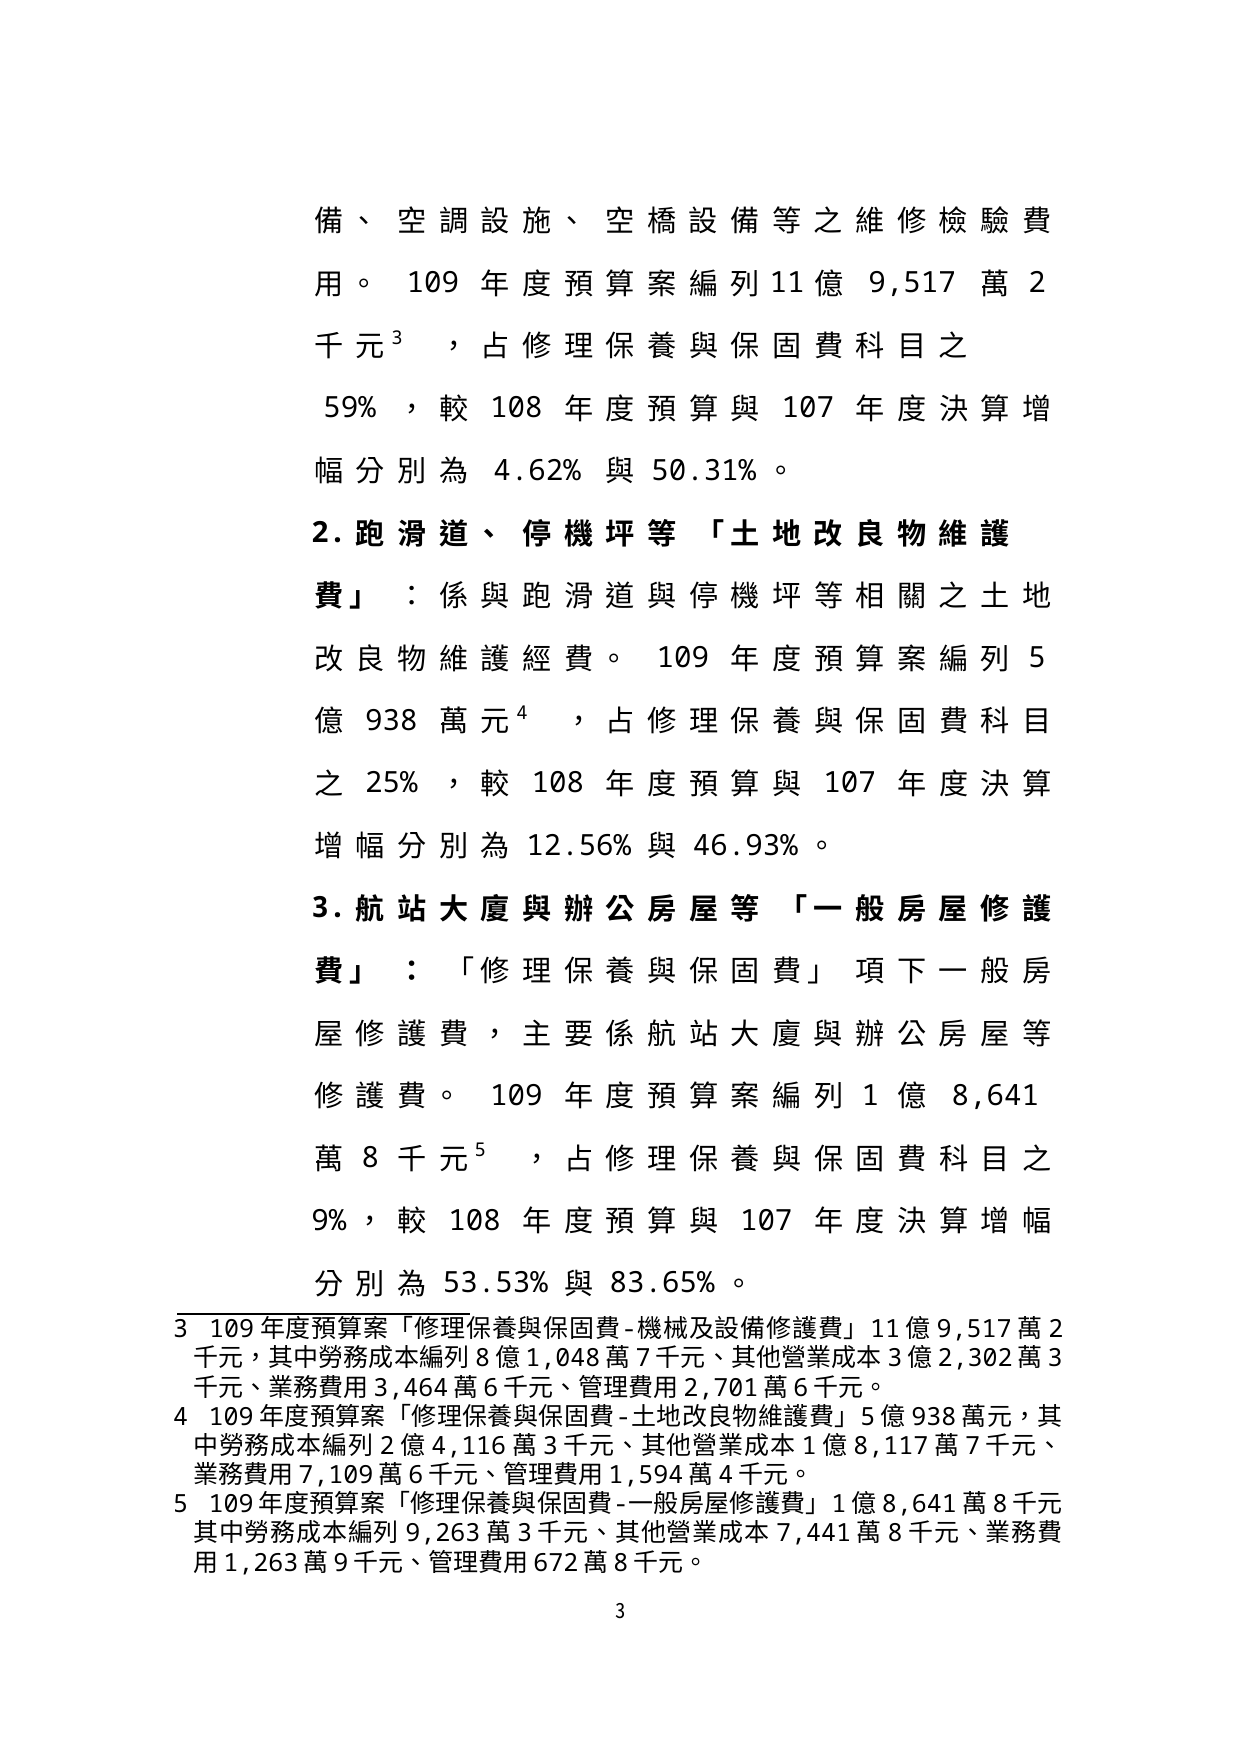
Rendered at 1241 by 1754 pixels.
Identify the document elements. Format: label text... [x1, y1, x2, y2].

text 備、空調設施、空橋設備等之維修檢驗費用。109年度預算案編列11億9,517萬2千元，占修理保養與保固費科目之59%，較108年度預算與107年度決算增幅分別為4.62%與50.31%。 [271, 177, 1058, 490]
text 3.航站大廈與辦公房屋等「一般房屋修護費」：「修理保養與保固費」項下一般房屋修護費，主要係航站大廈與辦公房屋等修護費。109年度預算案編列1億8,641萬8千元，占修理保養與保固費科目之9%，較108年度預算與107年度決算增幅分別為53.53%與83.65%。 [271, 865, 1058, 1302]
text 109年度預算案「修理保養與保固費-土地改良物維護費」5億938萬元，其中勞務成本編列2億4,116萬3千元、其他營業成本1億8,117萬7千元、業務費用7,109萬6千元、管理費用1,594萬4千元。 [173, 1402, 1063, 1489]
text 109年度預算案「修理保養與保固費-一般房屋修護費」1億8,641萬8千元，其中勞務成本編列9,263萬3千元、其他營業成本7,441萬8千元、業務費用1,263萬9千元、管理費用672萬8千元。 [173, 1489, 1063, 1577]
text 109年度預算案「修理保養與保固費-機械及設備修護費」11億9,517萬2千元，其中勞務成本編列8億1,048萬7千元、其他營業成本3億2,302萬3千元、業務費用3,464萬6千元、管理費用2,701萬6千元。 [173, 1314, 1063, 1402]
text 2.跑滑道、停機坪等「土地改良物維護費」：係與跑滑道與停機坪等相關之土地改良物維護經費。109年度預算案編列5億938萬元，占修理保養與保固費科目之25%，較108年度預算與107年度決算增幅分別為12.56%與46.93%。 [271, 490, 1058, 865]
